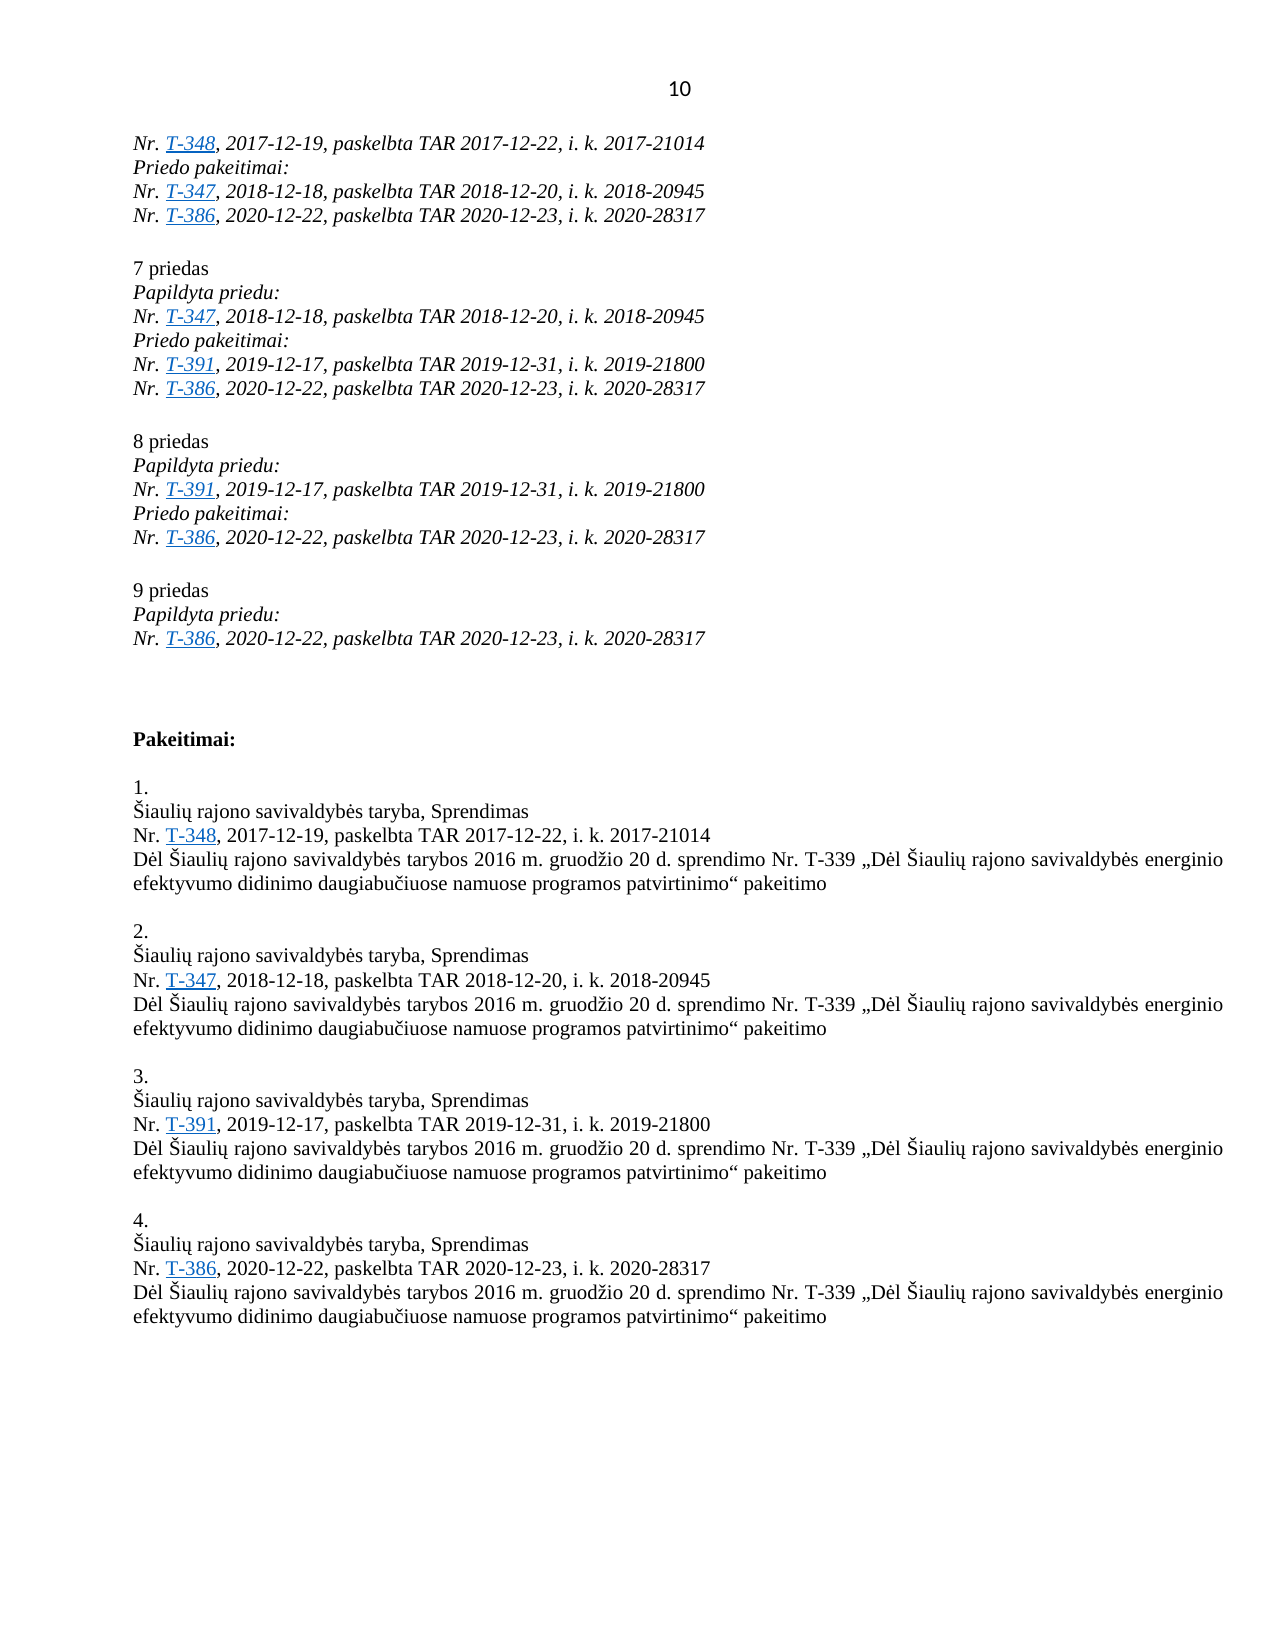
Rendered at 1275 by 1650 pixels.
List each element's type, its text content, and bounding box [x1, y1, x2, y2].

text 9 priedas [133, 578, 1225, 602]
text 1. [133, 775, 1225, 799]
text Priedo pakeitimai: [133, 501, 1225, 525]
text Šiaulių rajono savivaldybės taryba, Sprendimas [133, 799, 1225, 823]
text Dėl Šiaulių rajono savivaldybės tarybos 2016 m. gruodžio 20 d. sprendimo Nr. T-339 „Dėl Šiaulių rajono savivaldybės energinio efektyvumo didinimo daugiabučiuose namuose programos patvirtinimo“ pakeitimo [133, 847, 1225, 895]
text Nr. T-386, 2020-12-22, paskelbta TAR 2020-12-23, i. k. 2020-28317 [133, 1256, 1225, 1280]
text Priedo pakeitimai: [133, 155, 1225, 179]
text Nr. T-386, 2020-12-22, paskelbta TAR 2020-12-23, i. k. 2020-28317 [133, 203, 1225, 227]
text Nr. T-348, 2017-12-19, paskelbta TAR 2017-12-22, i. k. 2017-21014 [133, 823, 1225, 847]
text Priedo pakeitimai: [133, 328, 1225, 352]
text Nr. T-386, 2020-12-22, paskelbta TAR 2020-12-23, i. k. 2020-28317 [133, 525, 1225, 549]
text Pakeitimai: [133, 727, 1225, 751]
text Nr. T-347, 2018-12-18, paskelbta TAR 2018-12-20, i. k. 2018-20945 [133, 179, 1225, 203]
text Nr. T-347, 2018-12-18, paskelbta TAR 2018-12-20, i. k. 2018-20945 [133, 304, 1225, 328]
text Nr. T-391, 2019-12-17, paskelbta TAR 2019-12-31, i. k. 2019-21800 [133, 477, 1225, 501]
text Nr. T-348, 2017-12-19, paskelbta TAR 2017-12-22, i. k. 2017-21014 [133, 131, 1225, 155]
text Dėl Šiaulių rajono savivaldybės tarybos 2016 m. gruodžio 20 d. sprendimo Nr. T-339 „Dėl Šiaulių rajono savivaldybės energinio efektyvumo didinimo daugiabučiuose namuose programos patvirtinimo“ pakeitimo [133, 1136, 1225, 1184]
text Papildyta priedu: [133, 453, 1225, 477]
text 7 priedas [133, 256, 1225, 280]
text Šiaulių rajono savivaldybės taryba, Sprendimas [133, 1232, 1225, 1256]
text Dėl Šiaulių rajono savivaldybės tarybos 2016 m. gruodžio 20 d. sprendimo Nr. T-339 „Dėl Šiaulių rajono savivaldybės energinio efektyvumo didinimo daugiabučiuose namuose programos patvirtinimo“ pakeitimo [133, 992, 1225, 1040]
text Papildyta priedu: [133, 280, 1225, 304]
text 4. [133, 1208, 1225, 1232]
text Papildyta priedu: [133, 602, 1225, 626]
text Nr. T-386, 2020-12-22, paskelbta TAR 2020-12-23, i. k. 2020-28317 [133, 626, 1225, 650]
text Nr. T-391, 2019-12-17, paskelbta TAR 2019-12-31, i. k. 2019-21800 [133, 352, 1225, 376]
text 8 priedas [133, 429, 1225, 453]
text Šiaulių rajono savivaldybės taryba, Sprendimas [133, 943, 1225, 967]
text Dėl Šiaulių rajono savivaldybės tarybos 2016 m. gruodžio 20 d. sprendimo Nr. T-339 „Dėl Šiaulių rajono savivaldybės energinio efektyvumo didinimo daugiabučiuose namuose programos patvirtinimo“ pakeitimo [133, 1280, 1225, 1328]
text Nr. T-391, 2019-12-17, paskelbta TAR 2019-12-31, i. k. 2019-21800 [133, 1112, 1225, 1136]
text Nr. T-386, 2020-12-22, paskelbta TAR 2020-12-23, i. k. 2020-28317 [133, 376, 1225, 400]
text Šiaulių rajono savivaldybės taryba, Sprendimas [133, 1088, 1225, 1112]
text 2. [133, 919, 1225, 943]
text Nr. T-347, 2018-12-18, paskelbta TAR 2018-12-20, i. k. 2018-20945 [133, 967, 1225, 992]
text 3. [133, 1064, 1225, 1088]
